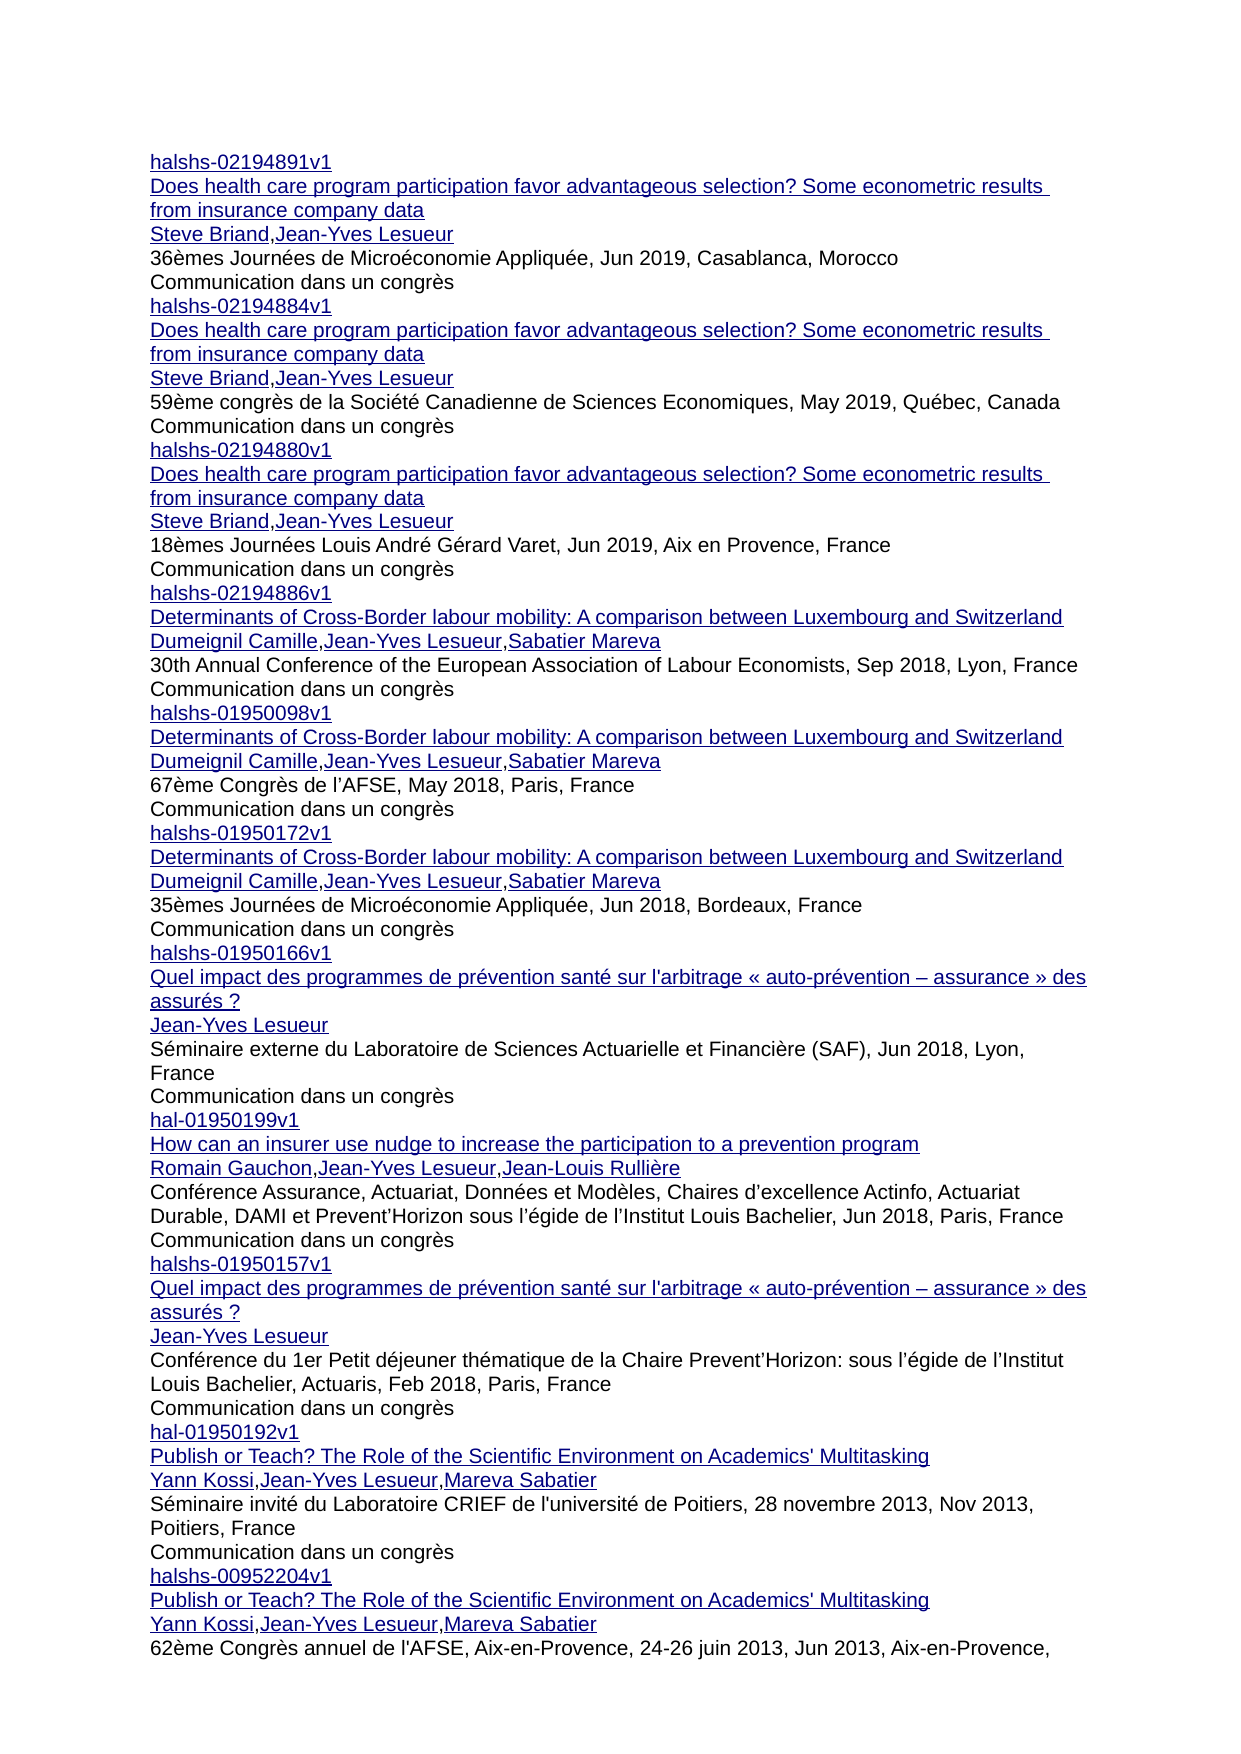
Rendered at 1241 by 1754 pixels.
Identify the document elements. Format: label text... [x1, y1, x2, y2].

table_cell Determinants of Cross-Border labour mobility: A comparison between Luxembourg and Switzerland Dumeignil Camille,Jean-Yves Lesueur,Sabatier Mareva 67ème Congrès de l’AFSE, May 2018, Paris, France Communication dans un congrès halshs-01950172v1 [150, 725, 1090, 845]
table_cell Does health care program participation favor advantageous selection? Some econometric results from insurance company data Steve Briand,Jean-Yves Lesueur 36èmes Journées de Microéconomie Appliquée, Jun 2019, Casablanca, Morocco Communication dans un congrès halshs-02194884v1 [150, 174, 1090, 318]
table_header halshs-02194891v1 [150, 150, 1090, 174]
table_cell Does health care program participation favor advantageous selection? Some econometric results from insurance company data Steve Briand,Jean-Yves Lesueur 18èmes Journées Louis André Gérard Varet, Jun 2019, Aix en Provence, France Communication dans un congrès halshs-02194886v1 [150, 461, 1090, 605]
table_cell Publish or Teach? The Role of the Scientific Environment on Academics' Multitasking Yann Kossi,Jean-Yves Lesueur,Mareva Sabatier Séminaire invité du Laboratoire CRIEF de l'université de Poitiers, 28 novembre 2013, Nov 2013, Poitiers, France Communication dans un congrès halshs-00952204v1 [150, 1444, 1090, 1587]
table_cell Quel impact des programmes de prévention santé sur l'arbitrage « auto-prévention – assurance » des assurés ? Jean-Yves Lesueur Conférence du 1er Petit déjeuner thématique de la Chaire Prevent’Horizon: sous l’égide de l’Institut Louis Bachelier, Actuaris, Feb 2018, Paris, France Communication dans un congrès hal-01950192v1 [150, 1276, 1090, 1444]
table_cell How can an insurer use nudge to increase the participation to a prevention program Romain Gauchon,Jean-Yves Lesueur,Jean-Louis Rullière Conférence Assurance, Actuariat, Données et Modèles, Chaires d’excellence Actinfo, Actuariat Durable, DAMI et Prevent’Horizon sous l’égide de l’Institut Louis Bachelier, Jun 2018, Paris, France Communication dans un congrès halshs-01950157v1 [150, 1132, 1090, 1276]
table_cell Determinants of Cross-Border labour mobility: A comparison between Luxembourg and Switzerland Dumeignil Camille,Jean-Yves Lesueur,Sabatier Mareva 35èmes Journées de Microéconomie Appliquée, Jun 2018, Bordeaux, France Communication dans un congrès halshs-01950166v1 [150, 845, 1090, 964]
table_cell Determinants of Cross-Border labour mobility: A comparison between Luxembourg and Switzerland Dumeignil Camille,Jean-Yves Lesueur,Sabatier Mareva 30th Annual Conference of the European Association of Labour Economists, Sep 2018, Lyon, France Communication dans un congrès halshs-01950098v1 [150, 605, 1090, 725]
table_cell Does health care program participation favor advantageous selection? Some econometric results from insurance company data Steve Briand,Jean-Yves Lesueur 59ème congrès de la Société Canadienne de Sciences Economiques, May 2019, Québec, Canada Communication dans un congrès halshs-02194880v1 [150, 318, 1090, 461]
table_cell Quel impact des programmes de prévention santé sur l'arbitrage « auto-prévention – assurance » des assurés ? Jean-Yves Lesueur Séminaire externe du Laboratoire de Sciences Actuarielle et Financière (SAF), Jun 2018, Lyon, France Communication dans un congrès hal-01950199v1 [150, 965, 1090, 1132]
table_cell Publish or Teach? The Role of the Scientific Environment on Academics' Multitasking Yann Kossi,Jean-Yves Lesueur,Mareva Sabatier 62ème Congrès annuel de l'AFSE, Aix-en-Provence, 24-26 juin 2013, Jun 2013, Aix-en-Provence, [150, 1588, 1090, 1659]
